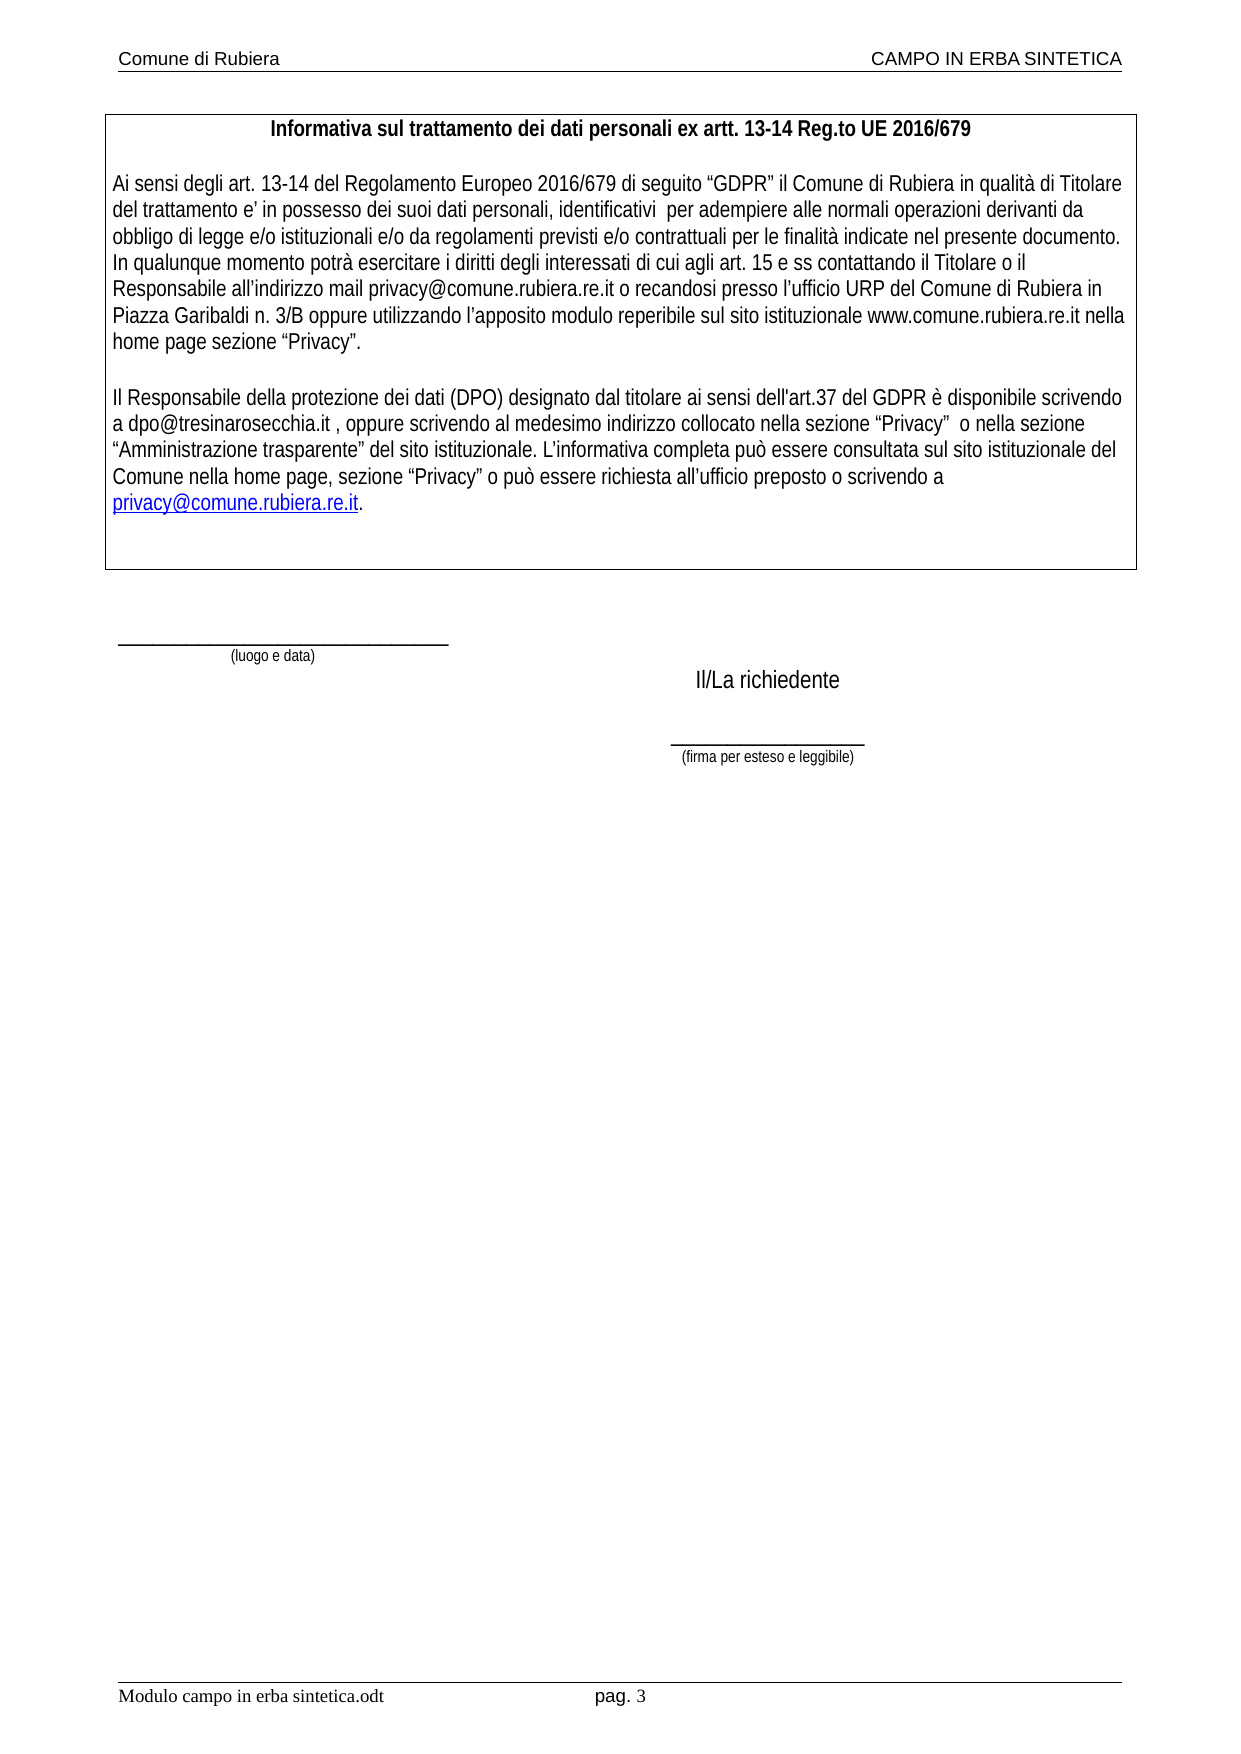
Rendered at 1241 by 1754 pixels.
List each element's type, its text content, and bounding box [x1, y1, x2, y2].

text (luogo e data) [231, 646, 1122, 665]
text _____________________________ [118, 617, 1122, 646]
text Il/La richiedente [118, 665, 1122, 694]
text _________________ [118, 718, 1122, 747]
text (firma per esteso e leggibile) [118, 747, 1122, 766]
table_header Informativa sul trattamento dei dati personali ex artt. 13-14 Reg.to UE 2016/679 Ai sensi degli art. 13-14 del Regolamento Europeo 2016/679 di seguito “GDPR” il Comune di Rubiera in qualità di Titolare del trattamento e’ in possesso dei suoi dati personali, identificativi per adempiere alle normali operazioni derivanti da obbligo di legge e/o istituzionali e/o da regolamenti previsti e/o contrattuali per le finalità indicate nel presente documento. In qualunque momento potrà esercitare i diritti degli interessati di cui agli art. 15 e ss contattando il Titolare o il Responsabile all’indirizzo mail privacy@comune.rubiera.re.it o recandosi presso l’ufficio URP del Comune di Rubiera in Piazza Garibaldi n. 3/B oppure utilizzando l’apposito modulo reperibile sul sito istituzionale www.comune.rubiera.re.it nella home page sezione “Privacy”. Il Responsabile della protezione dei dati (DPO) designato dal titolare ai sensi dell'art.37 del GDPR è disponibile scrivendo a dpo@tresinarosecchia.it , oppure scrivendo al medesimo indirizzo collocato nella sezione “Privacy” o nella sezione “Amministrazione trasparente” del sito istituzionale. L’informativa completa può essere consultata sul sito istituzionale del Comune nella home page, sezione “Privacy” o può essere richiesta all’ufficio preposto o scrivendo a privacy@comune.rubiera.re.it. [106, 115, 1136, 568]
